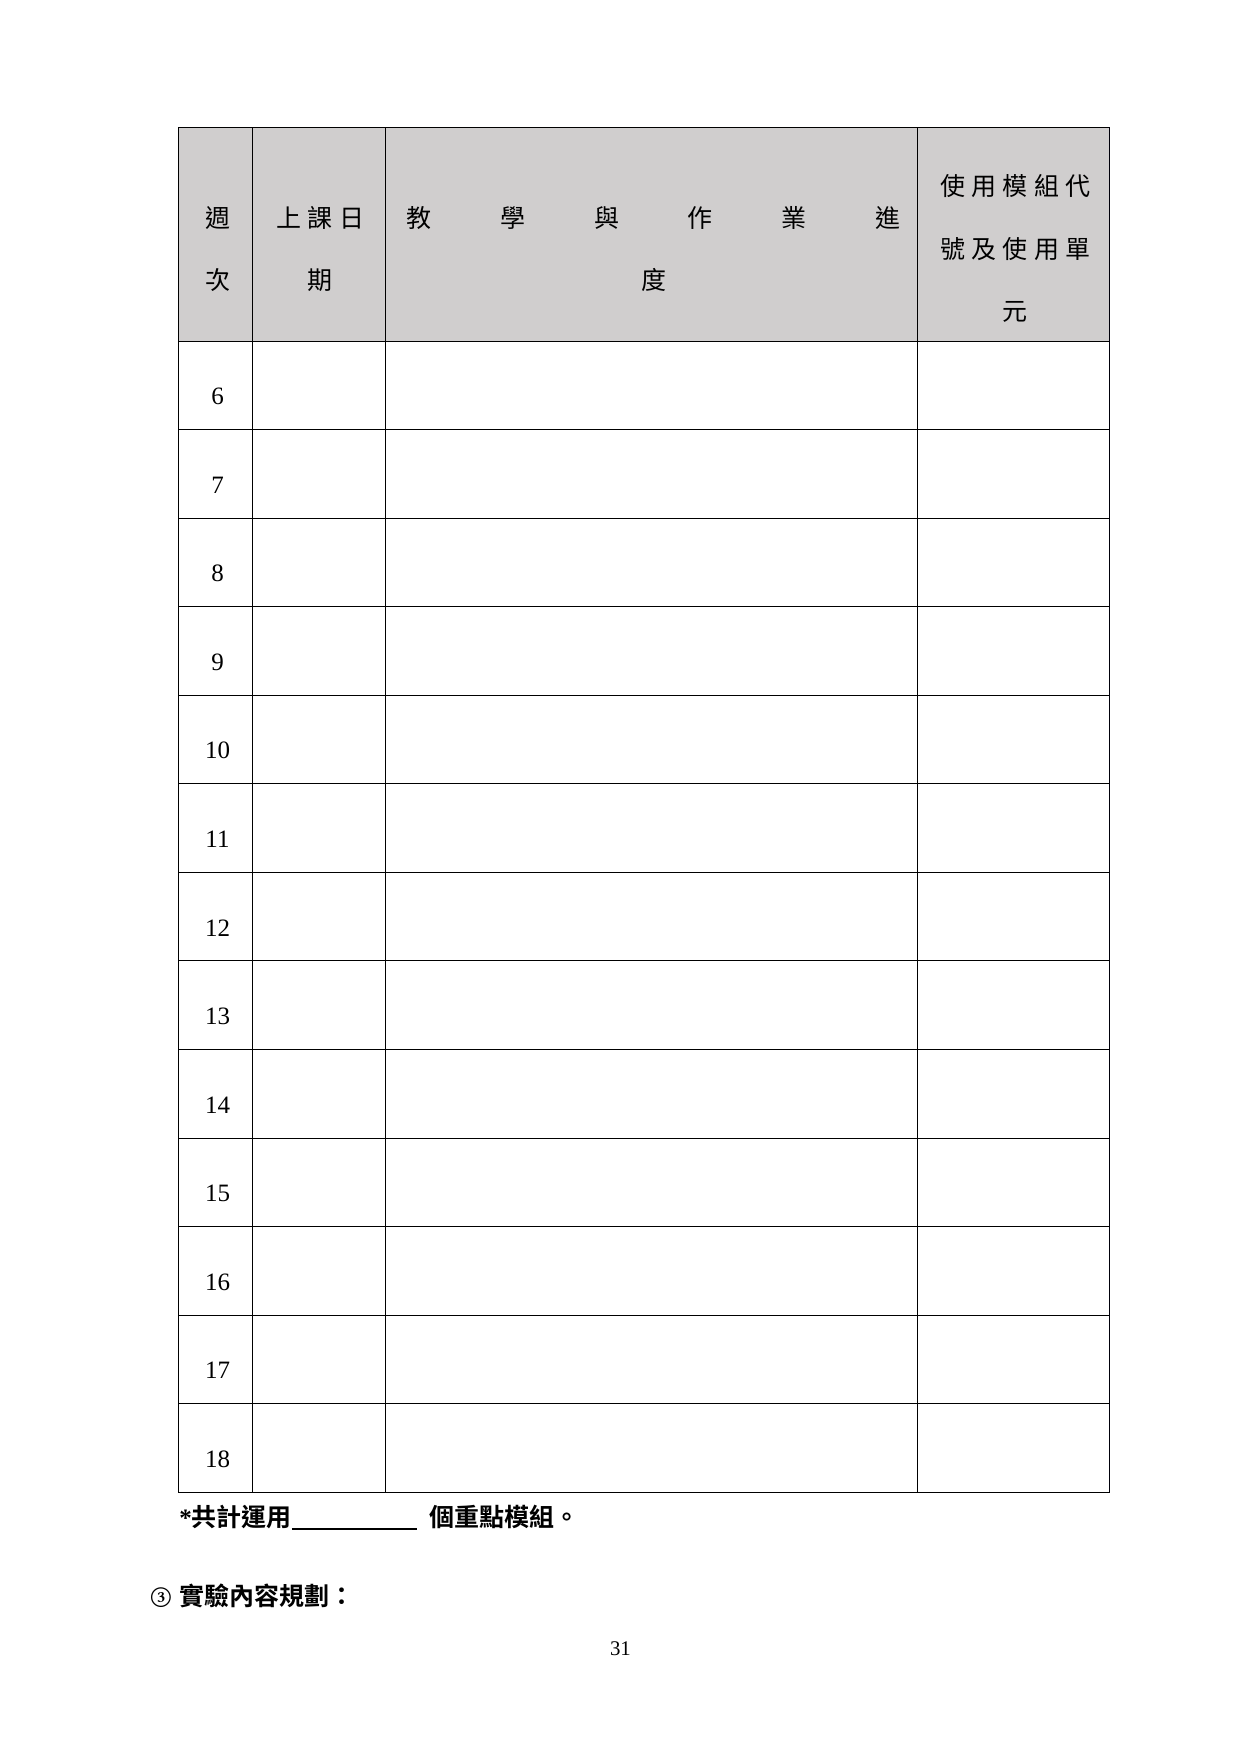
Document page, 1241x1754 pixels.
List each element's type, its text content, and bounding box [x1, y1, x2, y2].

table_cell 9 [179, 607, 252, 695]
table_header 週次 [179, 128, 252, 341]
table_cell [253, 1050, 385, 1137]
table_cell [253, 519, 385, 606]
table_cell [918, 696, 1109, 783]
table_cell [386, 607, 917, 695]
table_cell 12 [179, 873, 252, 960]
table_cell 13 [179, 961, 252, 1049]
text *共計運用 個重點模組。 [179, 1493, 1120, 1534]
list 實驗內容規劃： [150, 1572, 1120, 1613]
table_cell [918, 430, 1109, 518]
table_cell [386, 873, 917, 960]
table_cell [918, 1139, 1109, 1226]
table_cell [386, 519, 917, 606]
table_cell [386, 1316, 917, 1403]
table_cell [253, 607, 385, 695]
table_cell [253, 696, 385, 783]
table_cell [253, 961, 385, 1049]
table_cell [918, 1227, 1109, 1314]
table_header 上課日期 [253, 128, 385, 341]
table_cell 17 [179, 1316, 252, 1403]
table_cell 15 [179, 1139, 252, 1226]
table_cell [386, 342, 917, 429]
table_cell 18 [179, 1404, 252, 1492]
table_cell [918, 1404, 1109, 1492]
table_cell [918, 607, 1109, 695]
table_cell [386, 1404, 917, 1492]
table_cell [253, 873, 385, 960]
table_cell [253, 1404, 385, 1492]
table_cell 11 [179, 784, 252, 872]
table_cell [253, 1139, 385, 1226]
table_cell [918, 784, 1109, 872]
table_cell [386, 1227, 917, 1314]
table_cell 7 [179, 430, 252, 518]
table_cell [386, 696, 917, 783]
table_header 使用模組代號及使用單元 [918, 128, 1109, 341]
table_header 教 學 與 作 業 進 度 [386, 128, 917, 341]
table_cell [253, 342, 385, 429]
table_cell [386, 784, 917, 872]
table_cell [386, 1139, 917, 1226]
table_cell [253, 430, 385, 518]
table_cell 8 [179, 519, 252, 606]
table_cell [386, 961, 917, 1049]
table_cell [253, 1316, 385, 1403]
table_cell [918, 1316, 1109, 1403]
table_cell [386, 430, 917, 518]
table_cell 16 [179, 1227, 252, 1314]
table_cell 6 [179, 342, 252, 429]
table_cell [918, 342, 1109, 429]
table_cell [386, 1050, 917, 1137]
table_cell [253, 784, 385, 872]
table_cell [918, 1050, 1109, 1137]
table_cell [918, 961, 1109, 1049]
table_cell 14 [179, 1050, 252, 1137]
table_cell [918, 519, 1109, 606]
table_cell 10 [179, 696, 252, 783]
table_cell [253, 1227, 385, 1314]
table_cell [918, 873, 1109, 960]
